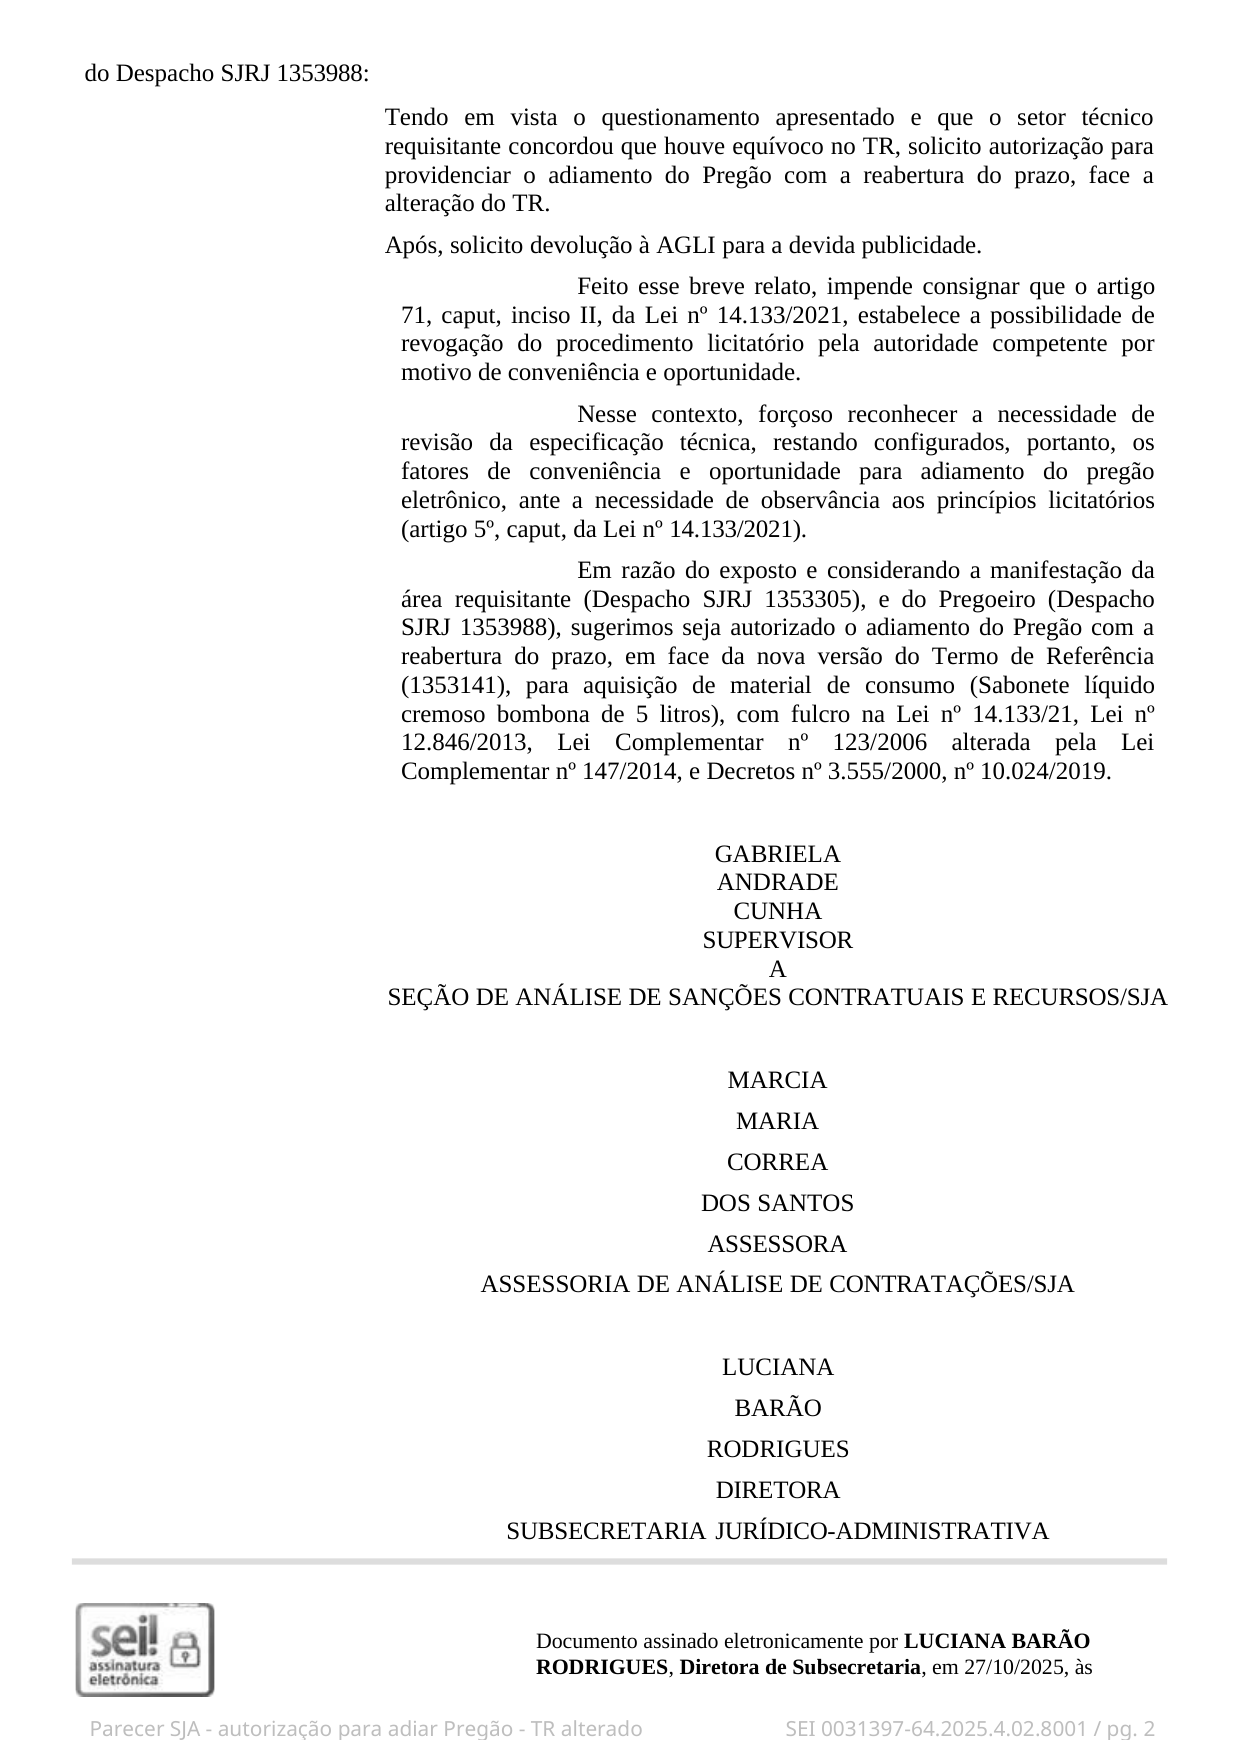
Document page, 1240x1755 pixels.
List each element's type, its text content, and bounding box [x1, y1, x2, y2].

text do Despacho SJRJ 1353988: [84, 58, 371, 87]
text Em razão do exposto e considerando a manifestação da área requisitante (Despacho SJRJ 1353305), e do Pregoeiro (Despacho SJRJ 1353988), sugerimos seja autorizado o adiamento do Pregão com a reabertura do prazo, em face da nova versão do Termo de Referência (1353141), para aquisição de material de consumo (Sabonete líquido cremoso bombona de 5 litros), com fulcro na Lei nº 14.133/21, Lei nº 12.846/2013, Lei Complementar nº 123/2006 alterada pela Lei Complementar nº 147/2014, e Decretos nº 3.555/2000, nº 10.024/2019. [401, 555, 1155, 785]
text Documento assinado eletronicamente por LUCIANA BARÃO RODRIGUES, Diretora de Subsecretaria, em 27/10/2025, às [536, 1628, 1134, 1679]
text Feito esse breve relato, impende consignar que o artigo 71, caput, inciso II, da Lei nº 14.133/2021, estabelece a possibilidade de revogação do procedimento licitatório pela autoridade competente por motivo de conveniência e oportunidade. [401, 271, 1156, 386]
text Nesse contexto, forçoso reconhecer a necessidade de revisão da especificação técnica, restando configurados, portanto, os fatores de conveniência e oportunidade para adiamento do pregão eletrônico, ante a necessidade de observância aos princípios licitatórios (artigo 5º, caput, da Lei nº 14.133/2021). [401, 399, 1156, 542]
text LUCIANA BARÃO RODRIGUES DIRETORA [700, 1352, 856, 1504]
text SUBSECRETARIA JURÍDICO-ADMINISTRATIVA [380, 1517, 1176, 1545]
text GABRIELA ANDRADE CUNHA SUPERVISORA [700, 839, 856, 982]
text ASSESSORIA DE ANÁLISE DE CONTRATAÇÕES/SJA [379, 1270, 1176, 1299]
text MARCIA MARIA CORREA DOS SANTOS ASSESSORA [700, 1065, 855, 1258]
text Após, solicito devolução à AGLI para a devida publicidade. [384, 230, 1181, 258]
text Tendo em vista o questionamento apresentado e que o setor técnico requisitante concordou que houve equívoco no TR, solicito autorização para providenciar o adiamento do Pregão com a reabertura do prazo, face a alteração do TR. [384, 102, 1154, 217]
text SEÇÃO DE ANÁLISE DE SANÇÕES CONTRATUAIS E RECURSOS/SJA [379, 982, 1176, 1011]
